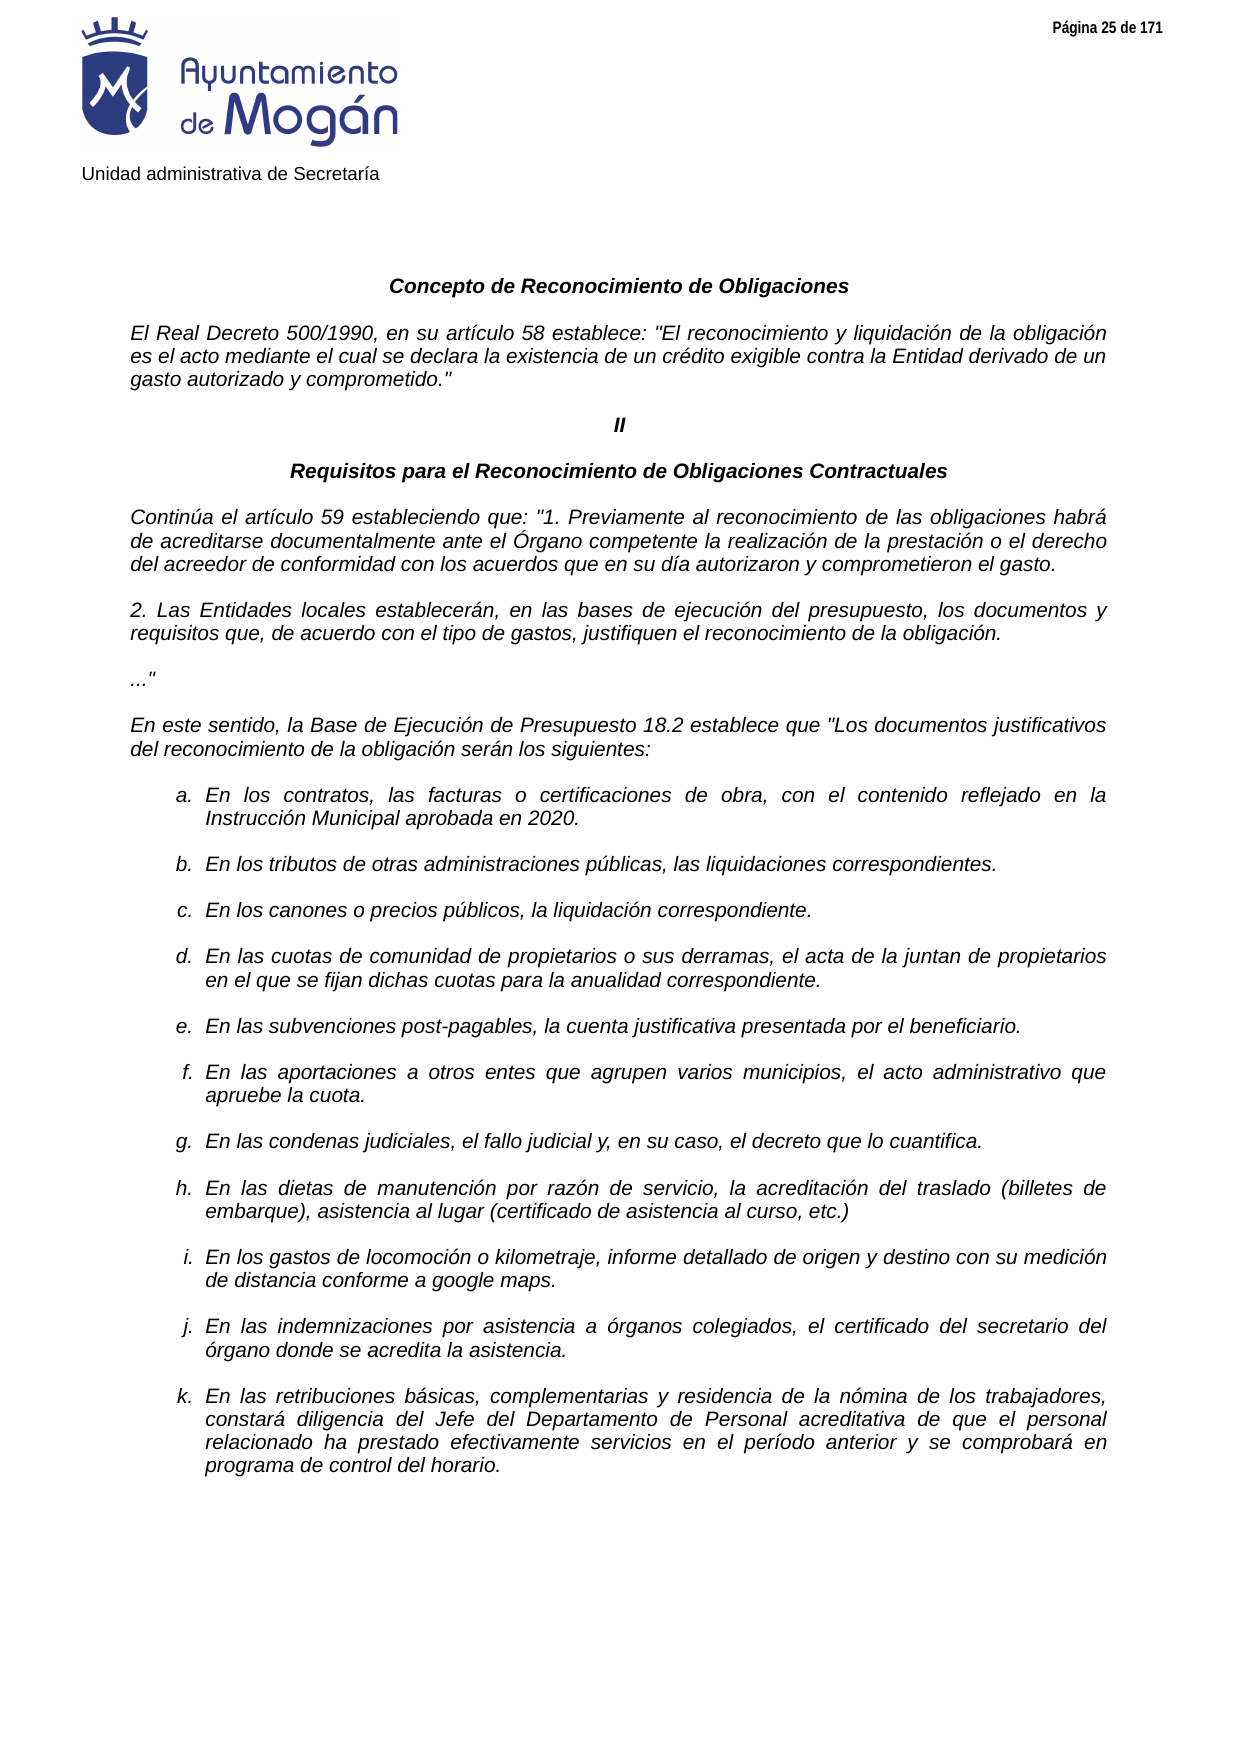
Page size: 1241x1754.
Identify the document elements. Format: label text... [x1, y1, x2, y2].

text Requisitos para el Reconocimiento de Obligaciones Contractuales [130, 460, 1110, 483]
list En las dietas de manutención por razón de servicio, la acreditación del traslado (billetes de embarque), asistencia al lugar (certificado de asistencia al curso, etc.) [176, 1176, 1110, 1223]
list En las aportaciones a otros entes que agrupen varios municipios, el acto administrativo que apruebe la cuota. [182, 1061, 1110, 1107]
list En los contratos, las facturas o certificaciones de obra, con el contenido reflejado en la Instrucción Municipal aprobada en 2020. [176, 783, 1110, 830]
list En los gastos de locomoción o kilometraje, informe detallado de origen y destino con su medición de distancia conforme a google maps. [183, 1246, 1110, 1292]
text En este sentido, la Base de Ejecución de Presupuesto 18.2 establece que "Los documentos justificativos del reconocimiento de la obligación serán los siguientes: [130, 714, 1110, 761]
text Continúa el artículo 59 estableciendo que: "1. Previamente al reconocimiento de las obligaciones habrá de acreditarse documentalmente ante el Órgano competente la realización de la prestación o el derecho del acreedor de conformidad con los acuerdos que en su día autorizaron y comprometieron el gasto. [130, 506, 1110, 576]
list En las subvenciones post-pagables, la cuenta justificativa presentada por el beneficiario. [176, 1014, 1110, 1038]
text II [130, 414, 1110, 437]
text Concepto de Reconocimiento de Obligaciones [130, 275, 1110, 298]
list En los tributos de otras administraciones públicas, las liquidaciones correspondientes. [176, 853, 1110, 876]
text El Real Decreto 500/1990, en su artículo 58 establece: "El reconocimiento y liquidación de la obligación es el acto mediante el cual se declara la existencia de un crédito exigible contra la Entidad derivado de un gasto autorizado y comprometido." [130, 321, 1110, 391]
text ..." [130, 668, 1110, 691]
list En las condenas judiciales, el fallo judicial y, en su caso, el decreto que lo cuantifica. [176, 1130, 1110, 1153]
list En las indemnizaciones por asistencia a órganos colegiados, el certificado del secretario del órgano donde se acredita la asistencia. [183, 1315, 1110, 1361]
list En los canones o precios públicos, la liquidación correspondiente. [177, 899, 1110, 922]
list En las cuotas de comunidad de propietarios o sus derramas, el acta de la juntan de propietarios en el que se fijan dichas cuotas para la anualidad correspondiente. [176, 945, 1110, 992]
list En las retribuciones básicas, complementarias y residencia de la nómina de los trabajadores, constará diligencia del Jefe del Departamento de Personal acreditativa de que el personal relacionado ha prestado efectivamente servicios en el período anterior y se comprobará en programa de control del horario. [177, 1384, 1110, 1477]
picture [81, 17, 398, 153]
text 2. Las Entidades locales establecerán, en las bases de ejecución del presupuesto, los documentos y requisitos que, de acuerdo con el tipo de gastos, justifiquen el reconocimiento de la obligación. [130, 598, 1110, 645]
